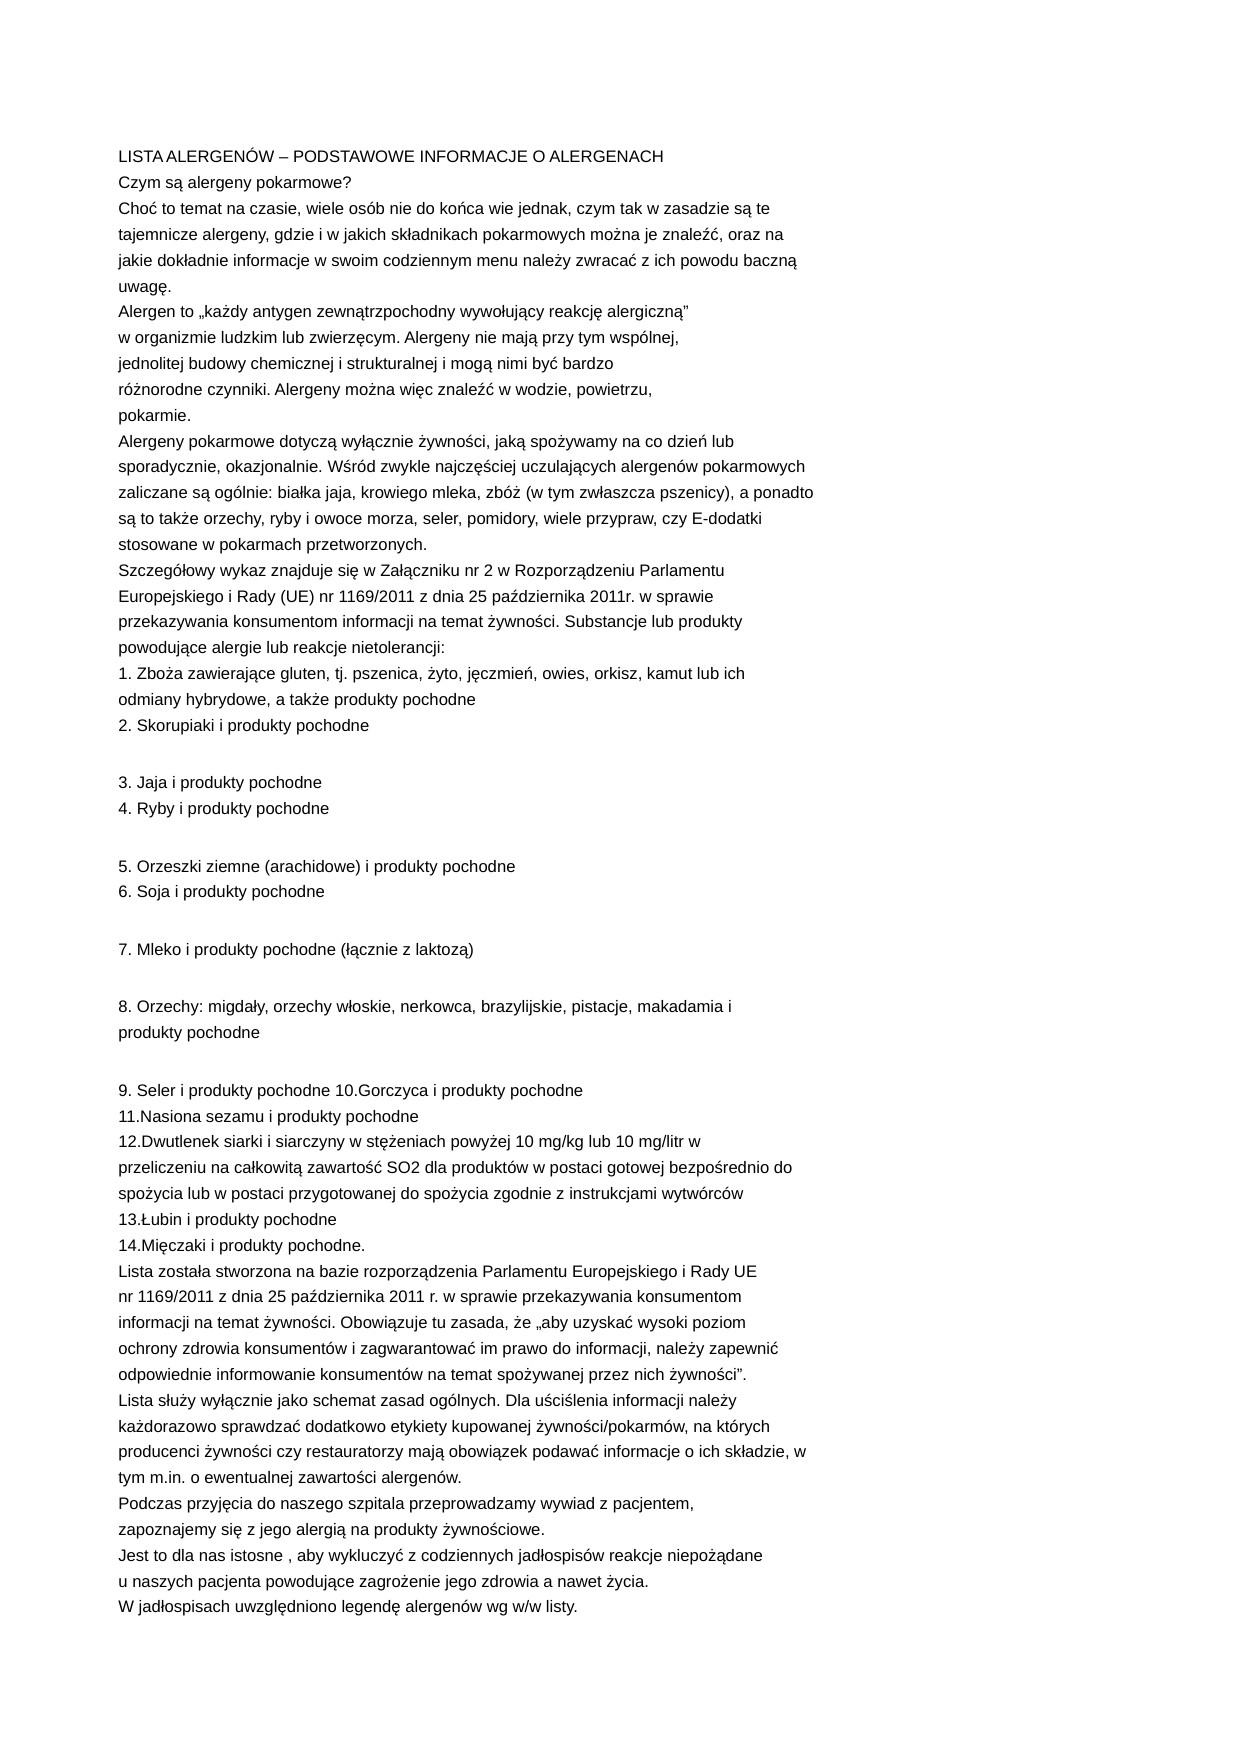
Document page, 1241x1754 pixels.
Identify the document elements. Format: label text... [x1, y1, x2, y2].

text powodujące alergie lub reakcje nietolerancji: [118, 638, 1122, 657]
text 1. Zboża zawierające gluten, tj. pszenica, żyto, jęczmień, owies, orkisz, kamut lub ich [118, 664, 1122, 683]
text 2. Skorupiaki i produkty pochodne [118, 716, 1122, 735]
text Szczegółowy wykaz znajduje się w Załączniku nr 2 w Rozporządzeniu Parlamentu [118, 561, 1122, 580]
text 7. Mleko i produkty pochodne (łącznie z laktozą) [118, 940, 1122, 959]
text Alergen to „każdy antygen zewnątrzpochodny wywołujący reakcję alergiczną” [118, 302, 1122, 321]
text w organizmie ludzkim lub zwierzęcym. Alergeny nie mają przy tym wspólnej, [118, 328, 1122, 347]
text uwagę. [118, 276, 1122, 296]
text W jadłospisach uwzględniono legendę alergenów wg w/w listy. [118, 1597, 1122, 1616]
text informacji na temat żywności. Obowiązuje tu zasada, że „aby uzyskać wysoki poziom [118, 1313, 1122, 1332]
text 14.Mięczaki i produkty pochodne. [118, 1236, 1122, 1255]
text każdorazowo sprawdzać dodatkowo etykiety kupowanej żywności/pokarmów, na których [118, 1416, 1122, 1436]
text 8. Orzechy: migdały, orzechy włoskie, nerkowca, brazylijskie, pistacje, makadamia i [118, 997, 1122, 1016]
text sporadycznie, okazjonalnie. Wśród zwykle najczęściej uczulających alergenów pokarmowych [118, 457, 1122, 476]
text produkty pochodne [118, 1023, 1122, 1042]
text 11.Nasiona sezamu i produkty pochodne [118, 1106, 1122, 1126]
text Choć to temat na czasie, wiele osób nie do końca wie jednak, czym tak w zasadzie są te [118, 199, 1122, 218]
text jakie dokładnie informacje w swoim codziennym menu należy zwracać z ich powodu baczną [118, 251, 1122, 270]
text odmiany hybrydowe, a także produkty pochodne [118, 690, 1122, 709]
text u naszych pacjenta powodujące zagrożenie jego zdrowia a nawet życia. [118, 1571, 1122, 1591]
text spożycia lub w postaci przygotowanej do spożycia zgodnie z instrukcjami wytwórców [118, 1184, 1122, 1203]
text odpowiednie informowanie konsumentów na temat spożywanej przez nich żywności”. [118, 1365, 1122, 1384]
text ochrony zdrowia konsumentów i zagwarantować im prawo do informacji, należy zapewnić [118, 1339, 1122, 1358]
text Lista została stworzona na bazie rozporządzenia Parlamentu Europejskiego i Rady UE [118, 1261, 1122, 1281]
text Jest to dla nas istosne , aby wykluczyć z codziennych jadłospisów reakcje niepożądane [118, 1546, 1122, 1565]
text tajemnicze alergeny, gdzie i w jakich składnikach pokarmowych można je znaleźć, oraz na [118, 225, 1122, 244]
text 4. Ryby i produkty pochodne [118, 799, 1122, 818]
text są to także orzechy, ryby i owoce morza, seler, pomidory, wiele przypraw, czy E-dodatki [118, 509, 1122, 528]
text producenci żywności czy restauratorzy mają obowiązek podawać informacje o ich składzie, w [118, 1442, 1122, 1461]
text 6. Soja i produkty pochodne [118, 882, 1122, 901]
text 12.Dwutlenek siarki i siarczyny w stężeniach powyżej 10 mg/kg lub 10 mg/litr w [118, 1132, 1122, 1151]
text zaliczane są ogólnie: białka jaja, krowiego mleka, zbóż (w tym zwłaszcza pszenicy), a ponadto [118, 483, 1122, 502]
text przeliczeniu na całkowitą zawartość SO2 dla produktów w postaci gotowej bezpośrednio do [118, 1158, 1122, 1177]
text tym m.in. o ewentualnej zawartości alergenów. [118, 1468, 1122, 1487]
text 13.Łubin i produkty pochodne [118, 1210, 1122, 1229]
text zapoznajemy się z jego alergią na produkty żywnościowe. [118, 1520, 1122, 1539]
text 3. Jaja i produkty pochodne [118, 773, 1122, 792]
text Podczas przyjęcia do naszego szpitala przeprowadzamy wywiad z pacjentem, [118, 1494, 1122, 1513]
text stosowane w pokarmach przetworzonych. [118, 535, 1122, 554]
text różnorodne czynniki. Alergeny można więc znaleźć w wodzie, powietrzu, [118, 380, 1122, 399]
text Europejskiego i Rady (UE) nr 1169/2011 z dnia 25 października 2011r. w sprawie [118, 586, 1122, 606]
text 5. Orzeszki ziemne (arachidowe) i produkty pochodne [118, 856, 1122, 876]
text LISTA ALERGENÓW – PODSTAWOWE INFORMACJE O ALERGENACH [118, 147, 1122, 166]
text nr 1169/2011 z dnia 25 października 2011 r. w sprawie przekazywania konsumentom [118, 1287, 1122, 1306]
text 9. Seler i produkty pochodne 10.Gorczyca i produkty pochodne [118, 1081, 1122, 1100]
text przekazywania konsumentom informacji na temat żywności. Substancje lub produkty [118, 612, 1122, 631]
text pokarmie. [118, 406, 1122, 425]
text Lista służy wyłącznie jako schemat zasad ogólnych. Dla uściślenia informacji należy [118, 1391, 1122, 1410]
text jednolitej budowy chemicznej i strukturalnej i mogą nimi być bardzo [118, 354, 1122, 373]
text Czym są alergeny pokarmowe? [118, 173, 1122, 192]
text Alergeny pokarmowe dotyczą wyłącznie żywności, jaką spożywamy na co dzień lub [118, 431, 1122, 451]
